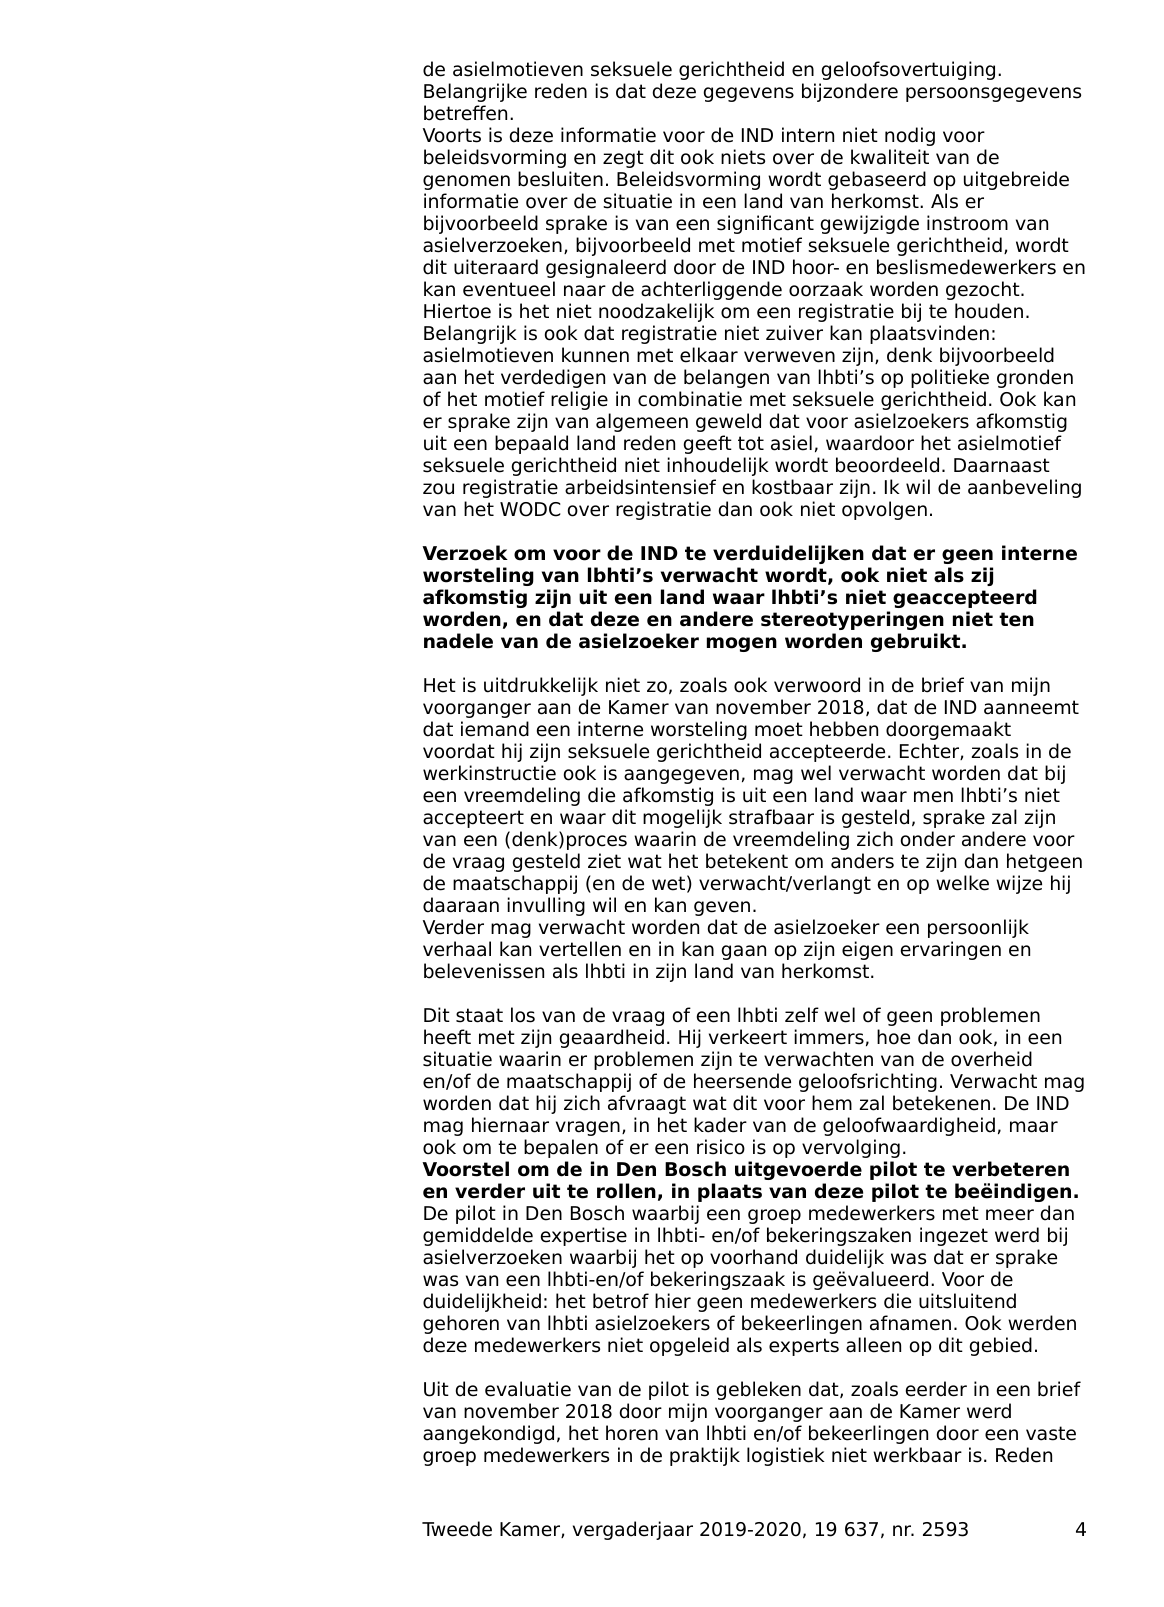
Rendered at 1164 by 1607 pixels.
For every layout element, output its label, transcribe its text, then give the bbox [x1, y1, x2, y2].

text De pilot in Den Bosch waarbij een groep medewerkers met meer dan gemiddelde expertise in lhbti- en/of bekeringszaken ingezet werd bij asielverzoeken waarbij het op voorhand duidelijk was dat er sprake was van een lhbti-en/of bekeringszaak is geëvalueerd. Voor de duidelijkheid: het betrof hier geen medewerkers die uitsluitend gehoren van lhbti asielzoekers of bekeerlingen afnamen. Ook werden deze medewerkers niet opgeleid als experts alleen op dit gebied. [422, 1203, 1087, 1356]
text Het is uitdrukkelijk niet zo, zoals ook verwoord in de brief van mijn voorganger aan de Kamer van november 2018, dat de IND aanneemt dat iemand een interne worsteling moet hebben doorgemaakt voordat hij zijn seksuele gerichtheid accepteerde. Echter, zoals in de werkinstructie ook is aangegeven, mag wel verwacht worden dat bij een vreemdeling die afkomstig is uit een land waar men lhbti’s niet accepteert en waar dit mogelijk strafbaar is gesteld, sprake zal zijn van een (denk)proces waarin de vreemdeling zich onder andere voor de vraag gesteld ziet wat het betekent om anders te zijn dan hetgeen de maatschappij (en de wet) verwacht/verlangt en op welke wijze hij daaraan invulling wil en kan geven. [422, 675, 1087, 917]
text Voorts is deze informatie voor de IND intern niet nodig voor beleidsvorming en zegt dit ook niets over de kwaliteit van de genomen besluiten. Beleidsvorming wordt gebaseerd op uitgebreide informatie over de situatie in een land van herkomst. Als er bijvoorbeeld sprake is van een significant gewijzigde instroom van asielverzoeken, bijvoorbeeld met motief seksuele gerichtheid, wordt dit uiteraard gesignaleerd door de IND hoor- en beslismedewerkers en kan eventueel naar de achterliggende oorzaak worden gezocht. Hiertoe is het niet noodzakelijk om een registratie bij te houden. Belangrijk is ook dat registratie niet zuiver kan plaatsvinden: asielmotieven kunnen met elkaar verweven zijn, denk bijvoorbeeld aan het verdedigen van de belangen van lhbti’s op politieke gronden of het motief religie in combinatie met seksuele gerichtheid. Ook kan er sprake zijn van algemeen geweld dat voor asielzoekers afkomstig uit een bepaald land reden geeft tot asiel, waardoor het asielmotief seksuele gerichtheid niet inhoudelijk wordt beoordeeld. Daarnaast zou registratie arbeidsintensief en kostbaar zijn. Ik wil de aanbeveling van het WODC over registratie dan ook niet opvolgen. [422, 125, 1087, 521]
text Verder mag verwacht worden dat de asielzoeker een persoonlijk verhaal kan vertellen en in kan gaan op zijn eigen ervaringen en belevenissen als lhbti in zijn land van herkomst. [422, 917, 1087, 983]
text Verzoek om voor de IND te verduidelijken dat er geen interne worsteling van lbhti’s verwacht wordt, ook niet als zij afkomstig zijn uit een land waar lhbti’s niet geaccepteerd worden, en dat deze en andere stereotyperingen niet ten nadele van de asielzoeker mogen worden gebruikt. [422, 543, 1087, 653]
text Voorstel om de in Den Bosch uitgevoerde pilot te verbeteren en verder uit te rollen, in plaats van deze pilot te beëindigen. [422, 1159, 1087, 1203]
text de asielmotieven seksuele gerichtheid en geloofsovertuiging. Belangrijke reden is dat deze gegevens bijzondere persoonsgegevens betreffen. [422, 59, 1087, 125]
text Uit de evaluatie van de pilot is gebleken dat, zoals eerder in een brief van november 2018 door mijn voorganger aan de Kamer werd aangekondigd, het horen van lhbti en/of bekeerlingen door een vaste groep medewerkers in de praktijk logistiek niet werkbaar is. Reden [422, 1379, 1087, 1467]
text Dit staat los van de vraag of een lhbti zelf wel of geen problemen heeft met zijn geaardheid. Hij verkeert immers, hoe dan ook, in een situatie waarin er problemen zijn te verwachten van de overheid en/of de maatschappij of de heersende geloofsrichting. Verwacht mag worden dat hij zich afvraagt wat dit voor hem zal betekenen. De IND mag hiernaar vragen, in het kader van de geloofwaardigheid, maar ook om te bepalen of er een risico is op vervolging. [422, 1005, 1087, 1159]
